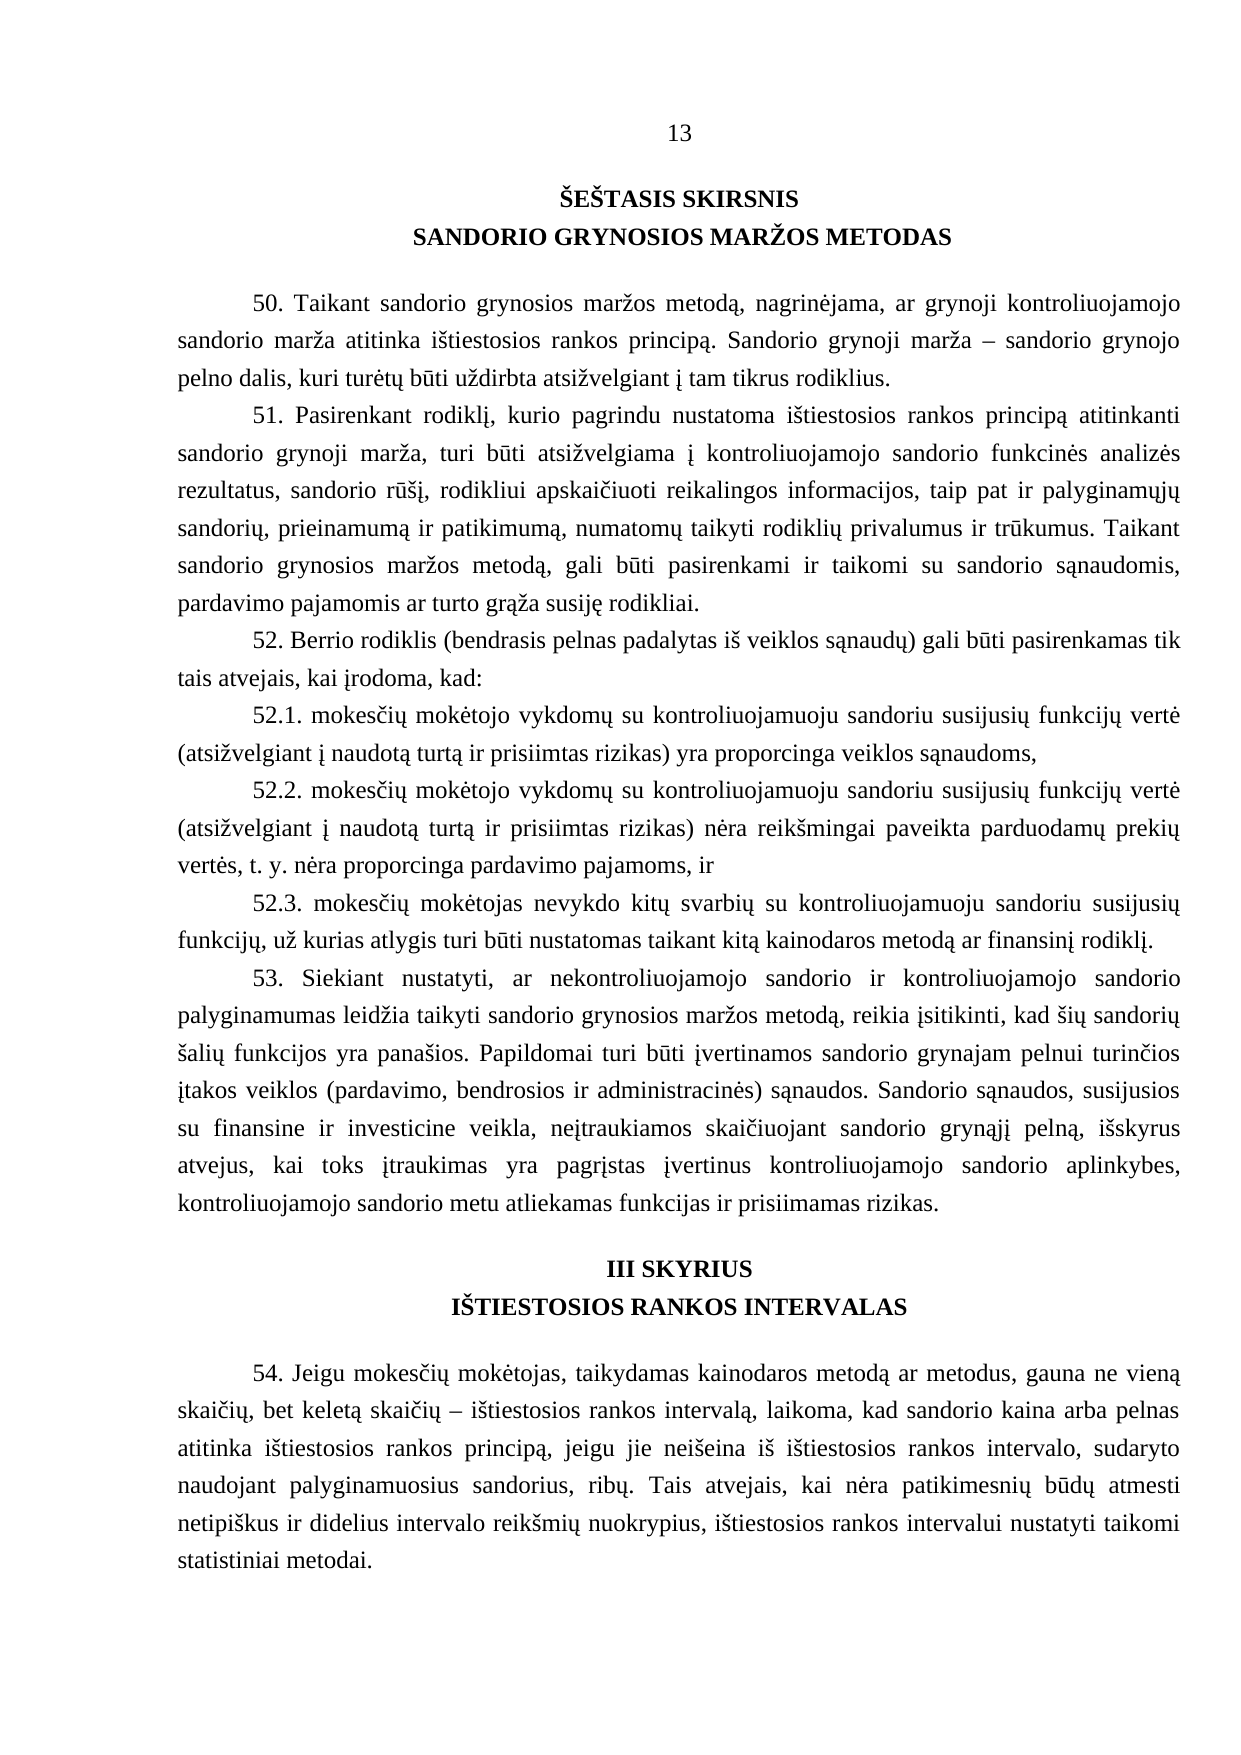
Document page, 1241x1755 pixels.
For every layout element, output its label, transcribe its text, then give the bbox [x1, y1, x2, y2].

text 53. Siekiant nustatyti, ar nekontroliuojamojo sandorio ir kontroliuojamojo sandorio palyginamumas leidžia taikyti sandorio grynosios maržos metodą, reikia įsitikinti, kad šių sandorių šalių funkcijos yra panašios. Papildomai turi būti įvertinamos sandorio grynajam pelnui turinčios įtakos veiklos (pardavimo, bendrosios ir administracinės) sąnaudos. Sandorio sąnaudos, susijusios su finansine ir investicine veikla, neįtraukiamos skaičiuojant sandorio grynąjį pelną, išskyrus atvejus, kai toks įtraukimas yra pagrįstas įvertinus kontroliuojamojo sandorio aplinkybes, kontroliuojamojo sandorio metu atliekamas funkcijas ir prisiimamas rizikas. [177, 954, 1181, 1217]
text ŠEŠTASIS SKIRSNIS [177, 176, 1181, 213]
text 51. Pasirenkant rodiklį, kurio pagrindu nustatoma ištiestosios rankos principą atitinkanti sandorio grynoji marža, turi būti atsižvelgiama į kontroliuojamojo sandorio funkcinės analizės rezultatus, sandorio rūšį, rodikliui apskaičiuoti reikalingos informacijos, taip pat ir palyginamųjų sandorių, prieinamumą ir patikimumą, numatomų taikyti rodiklių privalumus ir trūkumus. Taikant sandorio grynosios maržos metodą, gali būti pasirenkami ir taikomi su sandorio sąnaudomis, pardavimo pajamomis ar turto grąža susiję rodikliai. [177, 392, 1181, 617]
text 50. Taikant sandorio grynosios maržos metodą, nagrinėjama, ar grynoji kontroliuojamojo sandorio marža atitinka ištiestosios rankos principą. Sandorio grynoji marža – sandorio grynojo pelno dalis, kuri turėtų būti uždirbta atsižvelgiant į tam tikrus rodiklius. [177, 279, 1181, 392]
text 52. Berrio rodiklis (bendrasis pelnas padalytas iš veiklos sąnaudų) gali būti pasirenkamas tik tais atvejais, kai įrodoma, kad: [177, 617, 1181, 692]
text 52.1. mokesčių mokėtojo vykdomų su kontroliuojamuoju sandoriu susijusių funkcijų vertė (atsižvelgiant į naudotą turtą ir prisiimtas rizikas) yra proporcinga veiklos sąnaudoms, [177, 692, 1181, 767]
text 52.2. mokesčių mokėtojo vykdomų su kontroliuojamuoju sandoriu susijusių funkcijų vertė (atsižvelgiant į naudotą turtą ir prisiimtas rizikas) nėra reikšmingai paveikta parduodamų prekių vertės, t. y. nėra proporcinga pardavimo pajamoms, ir [177, 767, 1181, 879]
text III SKYRIUS [177, 1246, 1181, 1283]
text SANDORIO Grynosios maržos metodas [177, 213, 1181, 251]
text ištiestosios rankos intervalas [177, 1283, 1181, 1321]
text 54. Jeigu mokesčių mokėtojas, taikydamas kainodaros metodą ar metodus, gauna ne vieną skaičių, bet keletą skaičių – ištiestosios rankos intervalą, laikoma, kad sandorio kaina arba pelnas atitinka ištiestosios rankos principą, jeigu jie neišeina iš ištiestosios rankos intervalo, sudaryto naudojant palyginamuosius sandorius, ribų. Tais atvejais, kai nėra patikimesnių būdų atmesti netipiškus ir didelius intervalo reikšmių nuokrypius, ištiestosios rankos intervalui nustatyti taikomi statistiniai metodai. [177, 1349, 1181, 1574]
text 52.3. mokesčių mokėtojas nevykdo kitų svarbių su kontroliuojamuoju sandoriu susijusių funkcijų, už kurias atlygis turi būti nustatomas taikant kitą kainodaros metodą ar finansinį rodiklį. [177, 879, 1181, 954]
